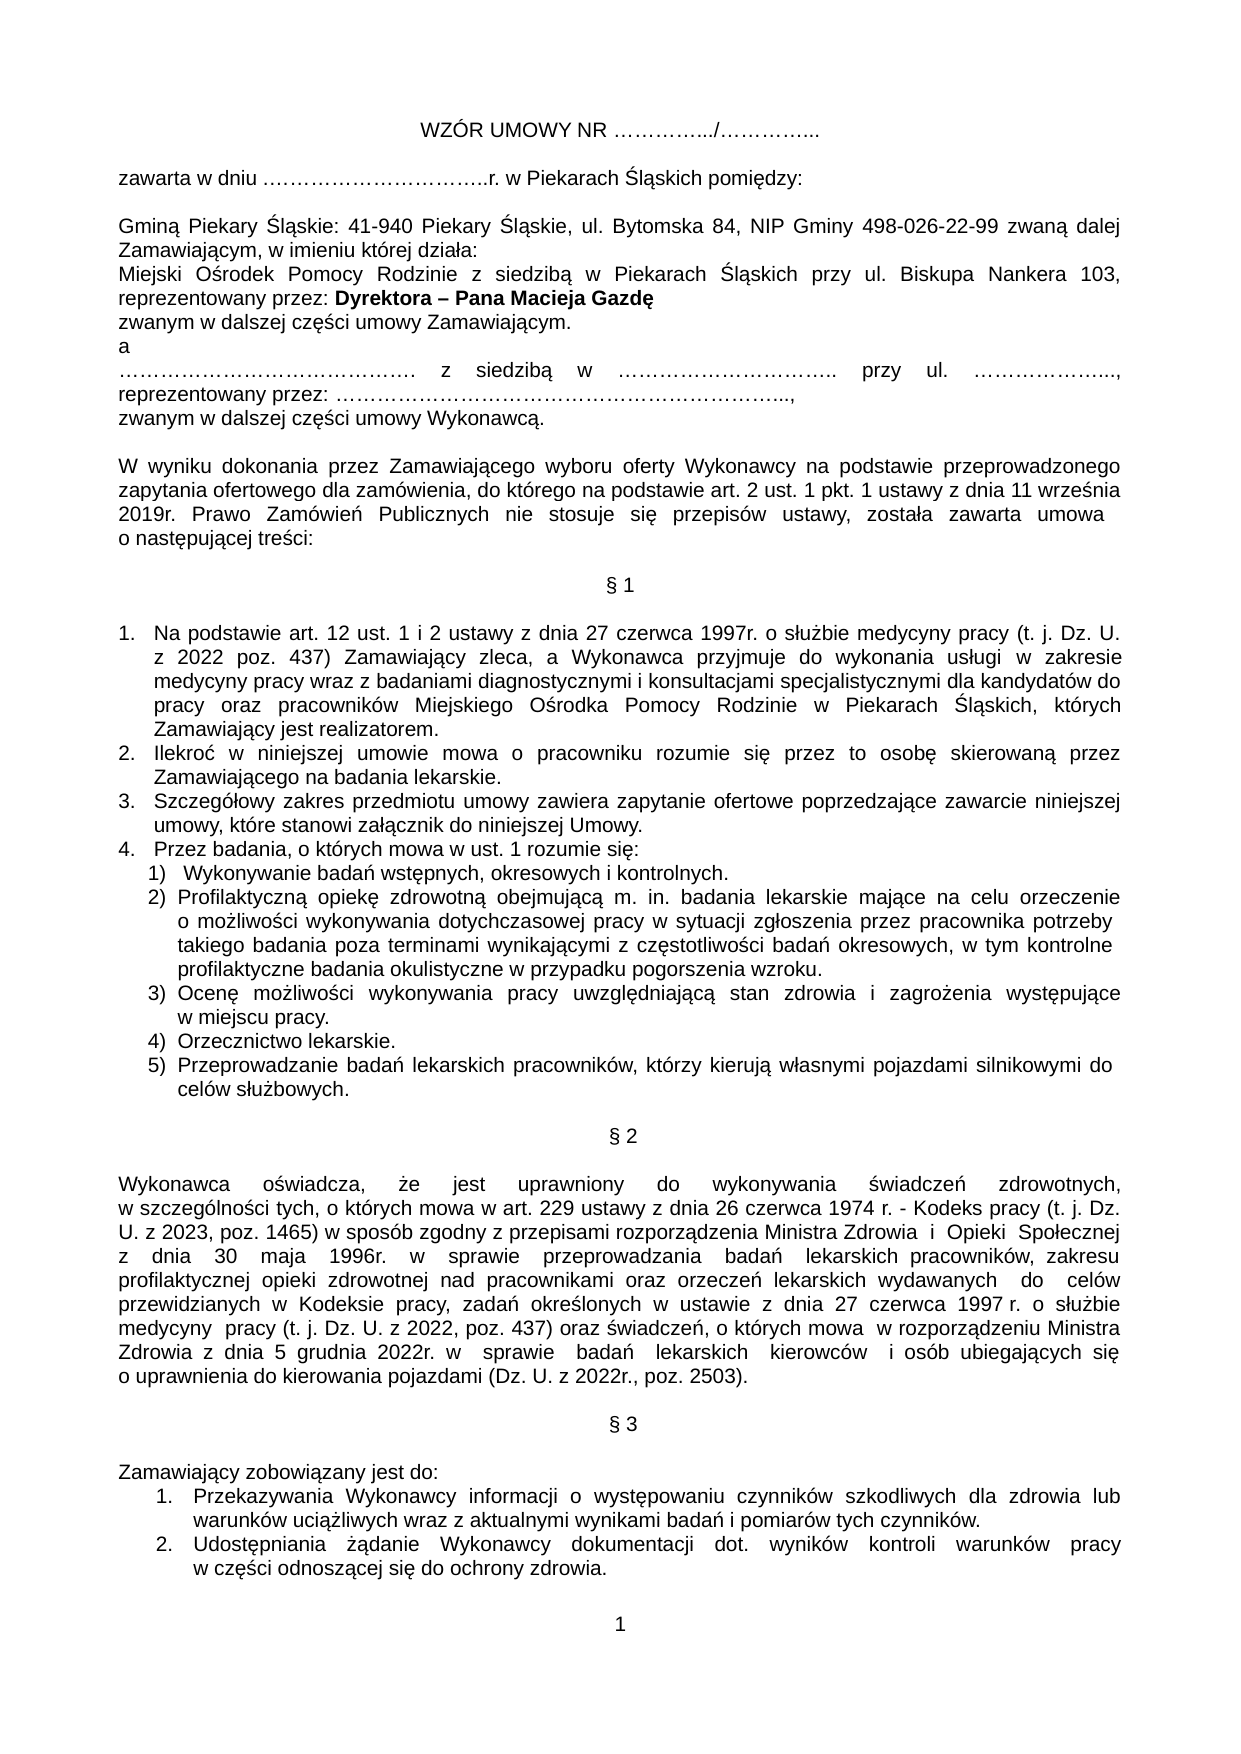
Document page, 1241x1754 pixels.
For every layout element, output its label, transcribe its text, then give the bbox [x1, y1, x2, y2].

list Ocenę możliwości wykonywania pracy uwzględniającą stan zdrowia i zagrożenia występujące w miejscu pracy. [148, 981, 1122, 1028]
text Gminą Piekary Śląskie: 41-940 Piekary Śląskie, ul. Bytomska 84, NIP Gminy 498-026-22-99 zwaną dalej Zamawiającym, w imieniu której działa: [118, 214, 1122, 262]
text § 1 [118, 573, 1122, 597]
list Przekazywania Wykonawcy informacji o występowaniu czynników szkodliwych dla zdrowia lub warunków uciążliwych wraz z aktualnymi wynikami badań i pomiarów tych czynników. [156, 1484, 1122, 1532]
list Przez badania, o których mowa w ust. 1 rozumie się: [118, 837, 1122, 861]
text a [118, 334, 1122, 358]
list Profilaktyczną opiekę zdrowotną obejmującą m. in. badania lekarskie mające na celu orzeczenie o możliwości wykonywania dotychczasowej pracy w sytuacji zgłoszenia przez pracownika potrzeby takiego badania poza terminami wynikającymi z częstotliwości badań okresowych, w tym kontrolne profilaktyczne badania okulistyczne w przypadku pogorszenia wzroku. [148, 885, 1122, 981]
text zwanym w dalszej części umowy Wykonawcą. [118, 406, 1122, 429]
text Miejski Ośrodek Pomocy Rodzinie z siedzibą w Piekarach Śląskich przy ul. Biskupa Nankera 103, reprezentowany przez: Dyrektora – Pana Macieja Gazdę [118, 262, 1122, 310]
text W wyniku dokonania przez Zamawiającego wyboru oferty Wykonawcy na podstawie przeprowadzonego zapytania ofertowego dla zamówienia, do którego na podstawie art. 2 ust. 1 pkt. 1 ustawy z dnia 11 września 2019r. Prawo Zamówień Publicznych nie stosuje się przepisów ustawy, została zawarta umowa o następującej treści: [118, 453, 1122, 549]
text § 3 [118, 1412, 1122, 1436]
text zwanym w dalszej części umowy Zamawiającym. [118, 310, 1122, 334]
list Ilekroć w niniejszej umowie mowa o pracowniku rozumie się przez to osobę skierowaną przez Zamawiającego na badania lekarskie. [118, 741, 1122, 789]
list Wykonywanie badań wstępnych, okresowych i kontrolnych. [148, 861, 1122, 885]
list Na podstawie art. 12 ust. 1 i 2 ustawy z dnia 27 czerwca 1997r. o służbie medycyny pracy (t. j. Dz. U. z 2022 poz. 437) Zamawiający zleca, a Wykonawca przyjmuje do wykonania usługi w zakresie medycyny pracy wraz z badaniami diagnostycznymi i konsultacjami specjalistycznymi dla kandydatów do pracy oraz pracowników Miejskiego Ośrodka Pomocy Rodzinie w Piekarach Śląskich, których Zamawiający jest realizatorem. [118, 621, 1122, 741]
text ……………………………………. z siedzibą w ………………………….. przy ul. ………………..., reprezentowany przez: ………………………………………………………..., [118, 358, 1122, 406]
text Wykonawca oświadcza, że jest uprawniony do wykonywania świadczeń zdrowotnych, w szczególności tych, o których mowa w art. 229 ustawy z dnia 26 czerwca 1974 r. - Kodeks pracy (t. j. Dz. U. z 2023, poz. 1465) w sposób zgodny z przepisami rozporządzenia Ministra Zdrowia i Opieki Społecznej z dnia 30 maja 1996r. w sprawie przeprowadzania badań lekarskich pracowników, zakresu profilaktycznej opieki zdrowotnej nad pracownikami oraz orzeczeń lekarskich wydawanych do celów przewidzianych w Kodeksie pracy, zadań określonych w ustawie z dnia 27 czerwca 1997 r. o służbie medycyny pracy (t. j. Dz. U. z 2022, poz. 437) oraz świadczeń, o których mowa w rozporządzeniu Ministra Zdrowia z dnia 5 grudnia 2022r. w sprawie badań lekarskich kierowców i osób ubiegających się o uprawnienia do kierowania pojazdami (Dz. U. z 2022r., poz. 2503). [118, 1172, 1122, 1388]
list Udostępniania żądanie Wykonawcy dokumentacji dot. wyników kontroli warunków pracy w części odnoszącej się do ochrony zdrowia. [156, 1532, 1122, 1579]
text zawarta w dniu .…………………………..r. w Piekarach Śląskich pomiędzy: [118, 166, 1122, 190]
list Orzecznictwo lekarskie. [148, 1028, 1122, 1052]
list Szczegółowy zakres przedmiotu umowy zawiera zapytanie ofertowe poprzedzające zawarcie niniejszej umowy, które stanowi załącznik do niniejszej Umowy. [118, 789, 1122, 837]
list Przeprowadzanie badań lekarskich pracowników, którzy kierują własnymi pojazdami silnikowymi do celów służbowych. [148, 1052, 1122, 1100]
text Zamawiający zobowiązany jest do: [118, 1460, 1122, 1484]
text § 2 [118, 1124, 1122, 1148]
text WZÓR UMOWY NR ………….../…………... [118, 118, 1122, 142]
